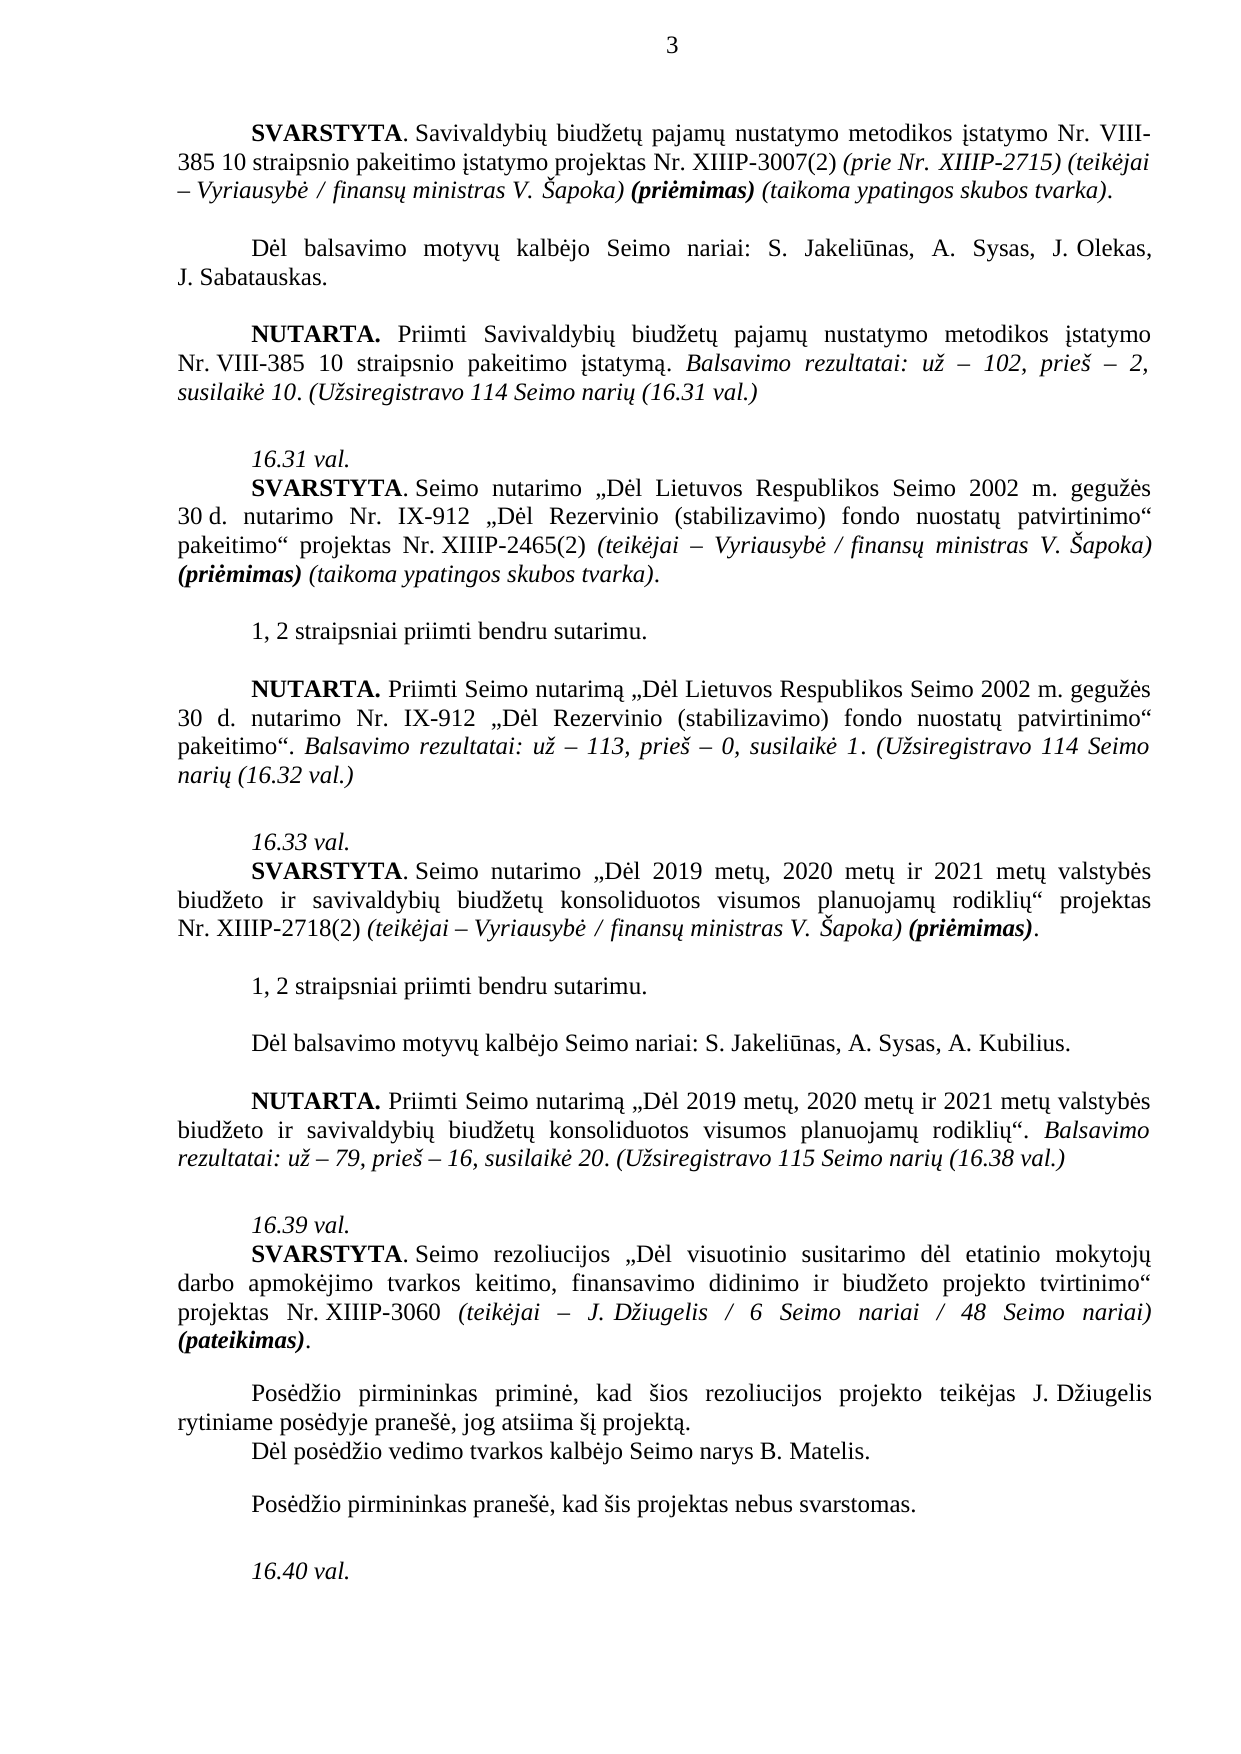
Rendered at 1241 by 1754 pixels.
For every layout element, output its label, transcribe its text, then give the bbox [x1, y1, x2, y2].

text 16.40 val. [177, 1556, 1152, 1584]
text NUTARTA. Priimti Savivaldybių biudžetų pajamų nustatymo metodikos įstatymo Nr. VIII-385 10 straipsnio pakeitimo įstatymą. Balsavimo rezultatai: už – 102, prieš – 2, susilaikė 10. (Užsiregistravo 114 Seimo narių (16.31 val.) [177, 319, 1152, 406]
text 1, 2 straipsniai priimti bendru sutarimu. [177, 971, 1152, 1000]
text NUTARTA. Priimti Seimo nutarimą „Dėl 2019 metų, 2020 metų ir 2021 metų valstybės biudžeto ir savivaldybių biudžetų konsoliduotos visumos planuojamų rodiklių“. Balsavimo rezultatai: už – 79, prieš – 16, susilaikė 20. (Užsiregistravo 115 Seimo narių (16.38 val.) [177, 1086, 1152, 1172]
text Posėdžio pirmininkas priminė, kad šios rezoliucijos projekto teikėjas J. Džiugelis rytiniame posėdyje pranešė, jog atsiima šį projektą. [177, 1378, 1152, 1436]
text Dėl balsavimo motyvų kalbėjo Seimo nariai: S. Jakeliūnas, A. Sysas, A. Kubilius. [177, 1028, 1152, 1057]
text 1, 2 straipsniai priimti bendru sutarimu. [177, 616, 1152, 645]
text SVARSTYTA. Seimo nutarimo „Dėl Lietuvos Respublikos Seimo 2002 m. gegužės 30 d. nutarimo Nr. IX-912 „Dėl Rezervinio (stabilizavimo) fondo nuostatų patvirtinimo“ pakeitimo“ projektas Nr. XIIIP-2465(2) (teikėjai – Vyriausybė / finansų ministras V. Šapoka) (priėmimas) (taikoma ypatingos skubos tvarka). [177, 473, 1152, 588]
text SVARSTYTA. Seimo rezoliucijos „Dėl visuotinio susitarimo dėl etatinio mokytojų darbo apmokėjimo tvarkos keitimo, finansavimo didinimo ir biudžeto projekto tvirtinimo“ projektas Nr. XIIIP-3060 (teikėjai – J. Džiugelis / 6 Seimo nariai / 48 Seimo nariai) (pateikimas). [177, 1239, 1152, 1354]
text Dėl posėdžio vedimo tvarkos kalbėjo Seimo narys B. Matelis. [177, 1436, 1152, 1465]
text NUTARTA. Priimti Seimo nutarimą „Dėl Lietuvos Respublikos Seimo 2002 m. gegužės 30 d. nutarimo Nr. IX-912 „Dėl Rezervinio (stabilizavimo) fondo nuostatų patvirtinimo“ pakeitimo“. Balsavimo rezultatai: už – 113, prieš – 0, susilaikė 1. (Užsiregistravo 114 Seimo narių (16.32 val.) [177, 674, 1152, 789]
text 16.31 val. [177, 444, 1152, 473]
text Dėl balsavimo motyvų kalbėjo Seimo nariai: S. Jakeliūnas, A. Sysas, J. Olekas, J. Sabatauskas. [177, 233, 1152, 291]
text Posėdžio pirmininkas pranešė, kad šis projektas nebus svarstomas. [177, 1489, 1152, 1517]
text SVARSTYTA. Seimo nutarimo „Dėl 2019 metų, 2020 metų ir 2021 metų valstybės biudžeto ir savivaldybių biudžetų konsoliduotos visumos planuojamų rodiklių“ projektas Nr. XIIIP-2718(2) (teikėjai – Vyriausybė / finansų ministras V. Šapoka) (priėmimas). [177, 856, 1152, 942]
text 16.33 val. [177, 827, 1152, 856]
text 16.39 val. [177, 1211, 1152, 1239]
text SVARSTYTA. Savivaldybių biudžetų pajamų nustatymo metodikos įstatymo Nr. VIII-385 10 straipsnio pakeitimo įstatymo projektas Nr. XIIIP-3007(2) (prie Nr. XIIIP-2715) (teikėjai – Vyriausybė / finansų ministras V. Šapoka) (priėmimas) (taikoma ypatingos skubos tvarka). [177, 118, 1152, 204]
